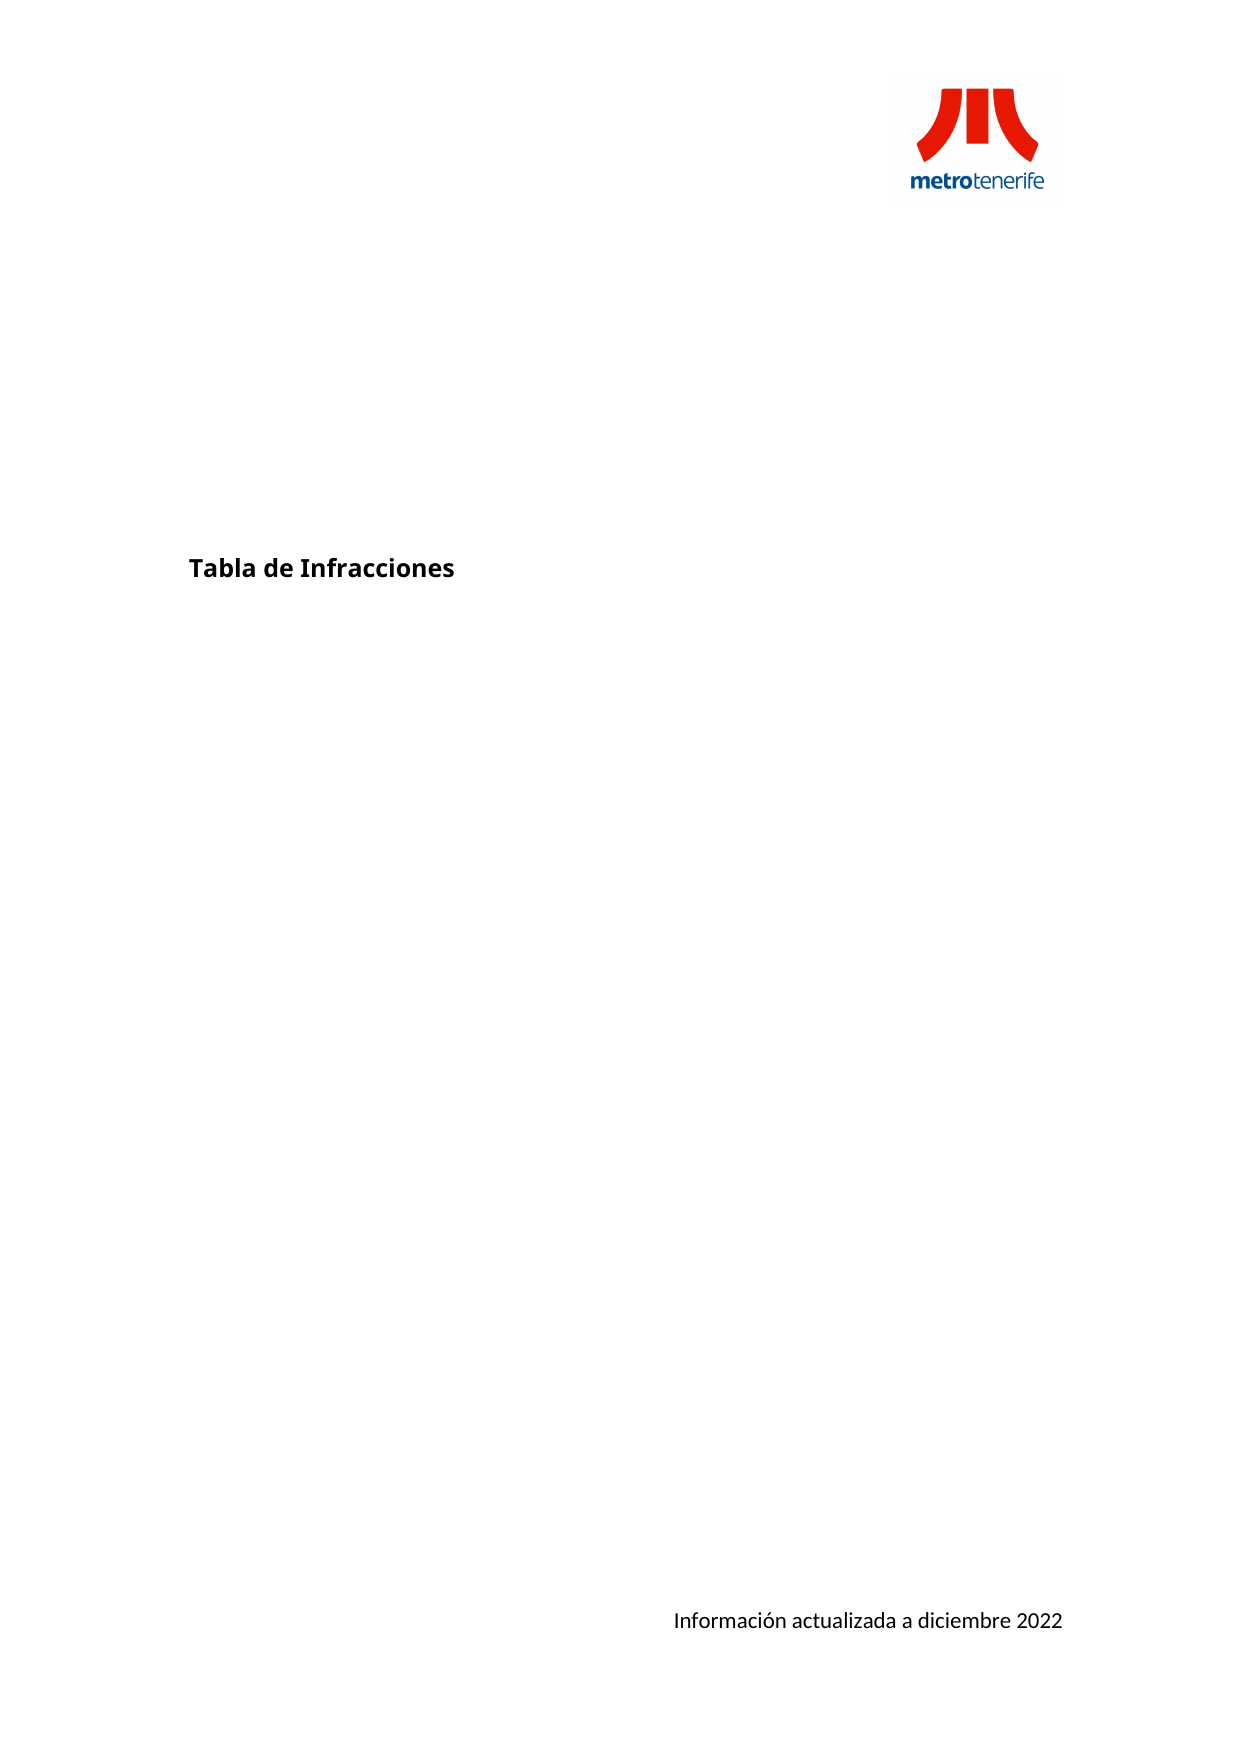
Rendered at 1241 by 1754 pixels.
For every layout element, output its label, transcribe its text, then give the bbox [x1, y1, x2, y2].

table_cell Metropolitano de Tenerife, S.A, en adelante Metrotenerife, es una única Unidad Administrativa que se dedica al transporte público. Guía de usuario ¿Cómo viajar? Adquirir su billete en cualquiera de las máquinas expendedoras que encontrará en las paradas o en las oficinas comerciales. También a través de internet entrando en la Aplicación ten+móvil o en la web de www.tenmas.es Esperar a que el tranvía se detenga completamente en la parada y presionar el botón de apertura de la puerta por la que vaya a acceder. Validar su billete nada más acceder al tranvía, incluso en caso de trasbordos, en cualquiera de las validadoras que encontrará junto a las puertas. Si varias personas viajan con el mismo billete, deben validarlo tantas veces como personas viajen. En el caso de viajar con la aplicación ten+móvil debe validar su billete digital enfocando con el móvil los códigos QR del interior del tranvía, tal como señala la aplicación. Descender del vehículo en la parada a la que se dirija. El tranvía se detiene en todas las paradas, debiendo usted únicamente pulsar el botón de apertura de la puerta por la que desee salir. Tranvía Doble. Más capacidad, más comodidad. El tranvía doble (dos tranvías acoplados) nos permite duplicar la capacidad del sistema. Operamos con ellos en determinadas fechas en las que se requiere potenciar el servicio como la celebración del Carnaval de Santa Cruz o la víspera de Reyes Magos en el que se desplaza una gran cantidad de gente en el Área Metropolitana de la Isla. Ventajas del Tranvía El tranvía une Santa Cruz y La Laguna, ofreciendo numerosas ventajas para los ciudadanos de estas dos ciudades y de toda la Isla: Llegarás puntual y rápido Este sistema de transporte te garantiza puntualidad y fiabilidad, ya que dispone de una vía exclusiva sin obstáculos, en la que no puede interferir el tráfico en ningún momento. Viajarás seguro y cómodo El tranvía es uno de los medios más seguros, con bajo índice de accidentes por horas de circulación y pasajeros transportados. Además, dispone de la última tecnología y materiales anti-impacto, antipatinaje y antideslizante. Viajarás cómodo, con accesos de piso bajo, en asientos ergonómicos, amplias lunas para disfrutar de la luz natural y el paisaje, con aire acondicionado y un sistema de megafonía que te informará de la llegada a cada estación. Ideal para tus compras y ocio. Viajarás en un transporte accesible El Tranvía de Tenerife es un transporte de todos, plenamente accesible. El primer transporte público de pasajeros de España certificado por AENOR, en el que cuidamos continuamente que ninguna barrera impida su utilización [Memoria de Accesibilidad] Mejorarás el Medioambiente Colaborar con la descongestión del tráfico, ayuda con este medio de transporte limpio y silencioso a mejorar nuestra salud y calidad de vida en la ciudad Ahorrarás notablemente Los precios subvencionados y moderados, repercuten en tu economía familiar. Además, habrás favorecido la integración de las 2 ciudades, ampliando el área metropolitana al mismo precio que el antiguo billete urbano. Disfrutarás de más tiempo para ti El tranvía te garantiza más tiempo para ti, te regala un viaje de descanso para leer, escuchar música, hablar con tus familiares y amigos, o simplemente pensar tranquilamente sin estrés. NORMATIVA DEL TRANVÍA Las principales normas que se deben respetar en el uso del tranvía son: Dejar salir antes de entrar Los niños menores de 5 años no pagan Validar siempre el billete, incluso en los transbordos La sanción por viajar sin el billete correcto es de 400 euros Prohibido reproducir música con volumen alto No se puede viajar con animales, excepto perros lazarillos Está prohibido fumar, comer y beber dentro del tranvía Prohibido colocar los pies sobre los asientos Derechos y deberes Derechos Ser informado sobre las características de prestación del servicio y de sus posibles incidencias. Elegir entre los diferentes billetes de transporte que, según precios y condiciones figuren en los Cuadros de Tarifas aprobados. Ser transportados con un billete o título de transporte válidos antes de iniciar su viaje. Ser tratado correctamente por el personal de Metro Ligero, con amabilidad y diligencia en las peticiones de ayuda e información que soliciten del mismo. Renunciar, en caso de incidencia o suspensión del servicio a continuar el viaje, y obtener otro título en iguales condiciones o la devolución del importe al mismo. Formular las reclamaciones sobre las características de prestación de los servicios de Metro Ligero, a través del libro de reclamaciones en las oficinas comerciales del operador. Recibir contestación a la reclamación formulada en un plazo inferior a un mes. Las personas de edad avanzada, embarazadas y otros colectivos que determine la empresa, disponen de asientos reservados y debidamente señalizados. Las personas de movilidad reducida disponen de accesos señalizados en el tranvía, así como espacio reservado en el interior para viajar con seguridad. Transportar objetos y bultos de mano, siempre que éstos no supongan molestias o peligros para otros clientes. Transportar bicicletas cuando el estado de ocupación lo permita y no suponga molestias para el resto de los clientes, circunstancias que determinarán los Agente de Metro Ligero. Los clientes de Metro Ligero, en caso de accidente, tienen derecho a las indemnizaciones que pudieran corresponder si fuera el caso. Deberes Estar provisto de su título o billete de transporte validado, conservarlo durante todo el trayecto y ponerlo a disposición del personal de Metro Ligero. Salvo niños menores de 5 años siempre que vayan acompañados de un adulto y no ocupen asiento. La obligación de validar corresponderá igualmente en transbordos y para aquellos títulos especiales bonificados (jubilados, discapacitados, etc.). El cliente está obligado a identificarse a petición de los Agentes de Metro Ligero. Comportase de forma correcta con el resto de los clientes y personal de Metro Ligero. Ceder los asientos reservados para personas discapacitadas, mayores, embarazadas o con niños pequeños en brazos. Prohibido fumar, comer, consumir sustancias tóxicas, bebidas alcohólicas o estupefacientes y arrojar desperdicios dentro del vehículo. Prohibido viajar con animales, excepto perros guía y aquellos que se puedan transportar en jaulas de dimensiones reducidas bajo responsabilidad del cliente. Activar la apertura de emergencia sin causa justificada, conllevará denuncia judicial por poner en riesgo la vida de los clientes de Metro Ligero. Prohibido forzar o manipular el mecanismo de apertura o cierre de las puertas de acceso al vehículo. No practicar la mendicidad, venta, publicidad o fijar carteles dentro de los vehículos y en las paradas. Infracciones Constituyen infracciones todas aquellas conductas incluidas en el Reglamento del Servicio de Metro Ligero de Tenerife publicado en el Boletín Oficial de la Provincia de Santa Cruz de Tenerife núm. 55, miércoles 29 de abril de 2015. Se consideran infracciones, entre otras, viajar sin título de transporte o con título que resulte insuficiente, fumar o llevar el cigarro encendido en todos los vehículos y dependencias que integran la red del Tranvía, o realizar acciones que puedan implicar deterioro o causa de suciedad en los vehículos o instalaciones y, en general, las que perjudiquen los intereses del servicio o el operador. Los empleados del Tranvía tendrán, en el ejercicio de sus funciones inspectoras, la consideración de Agentes de la Autoridad. Tabla de Infracciones Las infracciones que por su naturaleza pudieran tener trascendencia penal, serán denunciadas por Metropolitano de Tenerife a la jurisdicción competente. Formas de Pago Si el/la infractor/a abona la denuncia formulada en el plazo de 5 días hábiles, a contar desde el día siguiente al de la denuncia, la cuantía quedará reducida a 40 €, sin perjuicio de formular alegaciones y recursos pertinentes. El pago de la denuncia podrá realizarse en las Oficinas Comerciales de Metropolitano de Tenerife, S.A. Teléfono de Atención al Cliente: 922 099 119 / 900 906 545 Reglamento de servicio El Pleno del Cabildo Insular de Tenerife, en sesión ordinaria celebrada el 23 de diciembre de 2014, acordó la aprobación de la modificación del Reglamento del Servicio del Metro Ligero de Tenerife. El texto íntegro se puede consultar en: https://metrotenerife.com/wp-content/uploads/2015/06/2015-Reglamento-Tranvia.pdf Recorridos y Horarios El tranvía de Tenerife, con dos líneas en servicio, enlaza y comunica los principales lugares de interés del área metropolitana de la isla, entre los municipios de Santa Cruz y La Laguna. La Línea 1 conecta con los principales centros administrativos, equipamientos culturales, educativos, hospitalarios, de servicio y zonas comerciales de las dos ciudades. La Línea 2, con un trazado transversal a la anterior, circula entre zonas de alta densidad de población de estos municipios, como son La Cuesta, Taco y Tíncer. Accede a Tranvía Online Consulta en tiempo real el paso del Tranvía por la parada que vayas a utilizar https://tranviaonline.metrotenerife.com/ Conexiones del Tranvía-Guagua ¿Sabes que puedes enlazar tu viaje en Tranvía con la guagua? https://titsa.com/index.php/tus-guaguas/politica-de-transbordos Planifica tu viaje con Google Transit https://maps.google.com/intl/es/landing/transit/#dmy Horarios o Intervalo de paso Servicio durante todo el año: de lunes a viernes de 6:00 a 24:00 horas; fines de semana y festivos con servicio ininterrumpido. Horas punta de 7:00 a 15:00 horas con un tranvía pasando cada 5 minutos (horario invierno). Billetes y Tarifas Una amplia gama de títulos Metrotenerife ofrece una gama tarifaria adaptada a las necesidades de sus clientes y adecuada a las circunstancias económicas, sociales y personales de cada uno de ellos, a través de descuentos y ofertas personalizadas. Para ello los billetes se presentan en dos soportes: en la Tarjeta sin contacto ten+ y en la Aplicación digital ten+móvil, ambos para viajar en el tranvía y guaguas del área metropolitana, así como del resto de la Isla. Descubre como viajar con ten+móvil Aplicación accesible para comprar y validar los billetes a través del móvil https://tenmasmovil.es/ Una red de transporte que conecta toda la Zona Metropolitana de Tenerife Transporte metropolitano integrado El transporte metropolitano integrado es una realidad gracias a la coordinación global de los transportes públicos del área metropolitana de Tenerife, mediante sistemas de líneas, información y tarificación coordinados para facilitar el transporte al conjunto de viajeros que cada día se desplazan en esta zona. El sistema de transporte metropolitano integrado se ha diseñado de modo que los viajeros puedan hacer trasbordos, en todas las paradas del tranvía y en todas las paradas de guaguas que necesitemos, facilitando de este modo el acceso y los desplazamientos entre las distintas zonas del área metropolitana. Puntos de Venta y Recarga de Títulos Máquinas expendedoras en todas las paradas del Tranvía. En las máquinas expendedoras de todas las paradas del tranvía se podrán adquirir los distintos tipos de títulos. Se aceptan monedas/billetes y tarjetas de crédito como métodos de pago. Su utilización es muy sencilla, siendo los menús y submenús muy intuitivos. Oficinas Comerciales. También se podrán adquirir los títulos de transporte y obtener todo tipo de información del servicio en las dos oficinas comerciales instaladas en los terminales de la Línea 1, parada Intercambiador en Santa Cruz, y parada Trinidad en La Laguna. Otros puntos de venta en la red de guaguas. Los títulos compatibles para los dos modos de transporte, tranvía y guagua, también se pueden adquirir en la red de quioscos y establecimientos comerciales, así como en los Intercambiadores de guaguas. Portal de ten+móvil. A través de la página https://tenmasmovil.es/ también se podrán adquirir títulos de transporte para viajar con la aplicación ten+móvil. Portal de ten+. A través de la página www.tenmas.es se pueden recargar los títulos de transporte de la tarjeta sin contacto. Atención al cliente El Compromiso de Metrotenerife Metrotenerife asume desde su nacimiento un compromiso de servicio con la sociedad de nuestra isla. Todos y cada uno de los empleados de Metrotenerife asumen este compromiso personalmente cuando se incorporan a la empresa, esforzándose día a día por ofrecer lo mejor de sí mismos en beneficio de la calidad en el servicio y de la plena satisfacción de los clientes que utilizan el tranvía para sus desplazamientos. NUESTRO COMPROMISO: FOMENTAR UN TRANSPORTE COLECTIVO DE CALIDAD Metrotenerife valora la atención al cliente como factor fundamental en el desarrollo de su servicio, que permita a todos los tinerfeños y visitantes, más allá de sus capacidades o discapacidades, disfrutar de la máxima fiabilidad, puntualidad, accesibilidad y confort en sus desplazamientos Oficinas de Información Metrotenerife dispone de dos oficinas de información en ambos términos de la línea 1 del Tranvía. En estas oficinas se presta atención a los clientes en todo lo concerniente a información general del tranvía (líneas, horarios, interconexiones con guaguas), billetes, bonos y abonos disponibles, que pueden adquirirse directamente en las mismas, abono de sanciones, así como la recepción y resolución de dudas y sugerencias que nuestros clientes puedan tener. Junto a todo esto, nuestras oficinas comerciales se encuentran a disposición de nuestros clientes para cualquier gestión en que sea necesaria la presencia física de un representante de Metrotenerife. Oficina Trinidad Avda. La Trinidad – La Laguna Horario: 8:30 – 19:45 horas (de lunes a viernes) Oficina Intercambiador Calle Víctor Zurita Soler – Santa Cruz de Tenerife Horario: 8:30 – 19:45 horas (de lunes a viernes) Centro de Atención al Cliente Teléfono: 922 099 119 / 900 906 545 ten+móvil: 922 099 390 / 900 909 019 Horario: 8:00 – 16:00 horas (lunes – viernes) metrotenerife@metrotenerife.com Oficinas Centrales Metropolitano de Tenerife, S.A. Ctra. General La Cuesta-Taco nº 124 38108 La Laguna – Santa Cruz de Tenerife Islas Canarias – España Teléfono: 922 024 800 Horario: 8:00 – 15:00 horas (lunes – viernes) [177, 205, 1063, 601]
